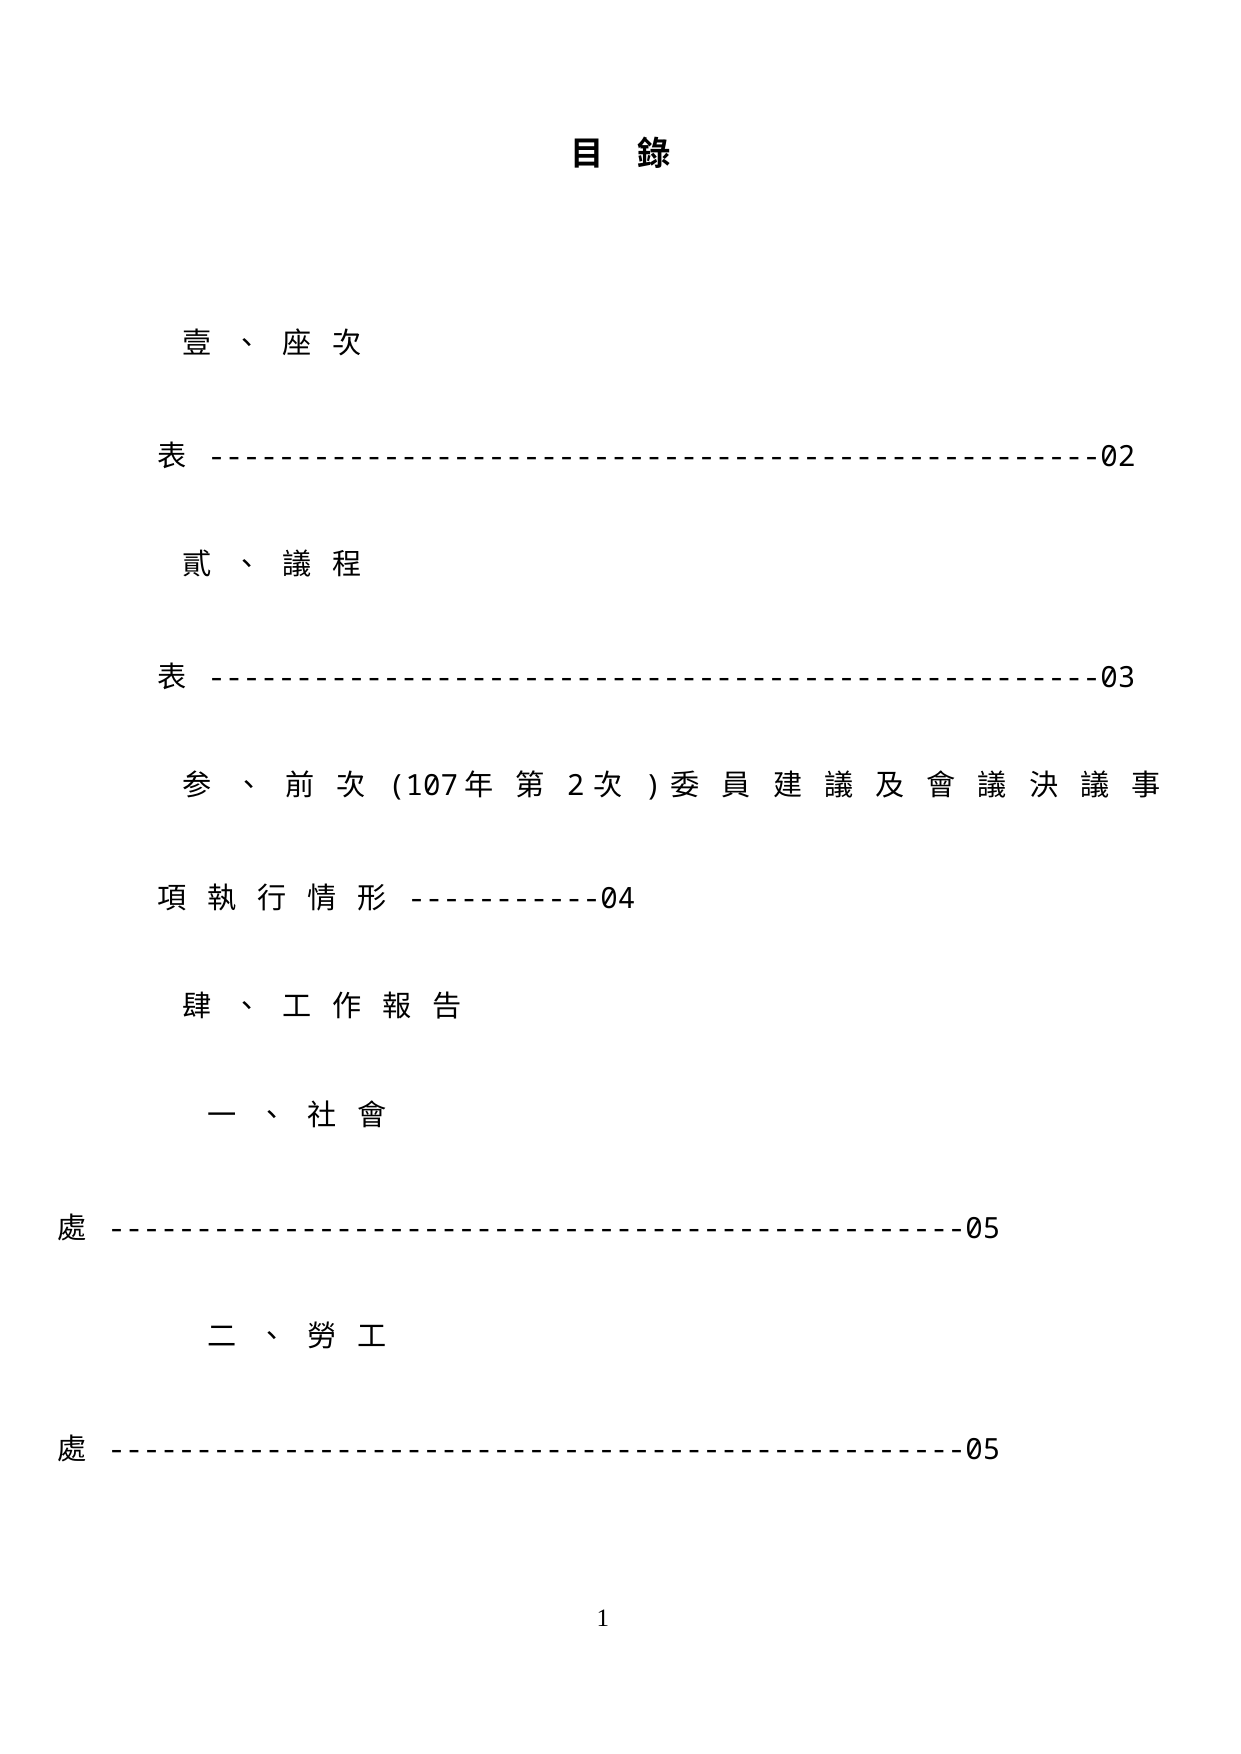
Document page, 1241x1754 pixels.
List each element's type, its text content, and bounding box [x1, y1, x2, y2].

text 壹、座次表---------------------------------------------------02 [152, 303, 1183, 491]
text 一、社會處-------------------------------------------------05 [58, 1075, 1183, 1263]
text 二、勞工處-------------------------------------------------05 [58, 1297, 1183, 1484]
text 目 錄 [58, 127, 1183, 175]
text 貳、議程表---------------------------------------------------03 [152, 524, 1183, 712]
text 参、前次(107年第2次)委員建議及會議決議事項執行情形-----------04 [152, 746, 1183, 933]
text 肆、工作報告 [152, 967, 1183, 1042]
